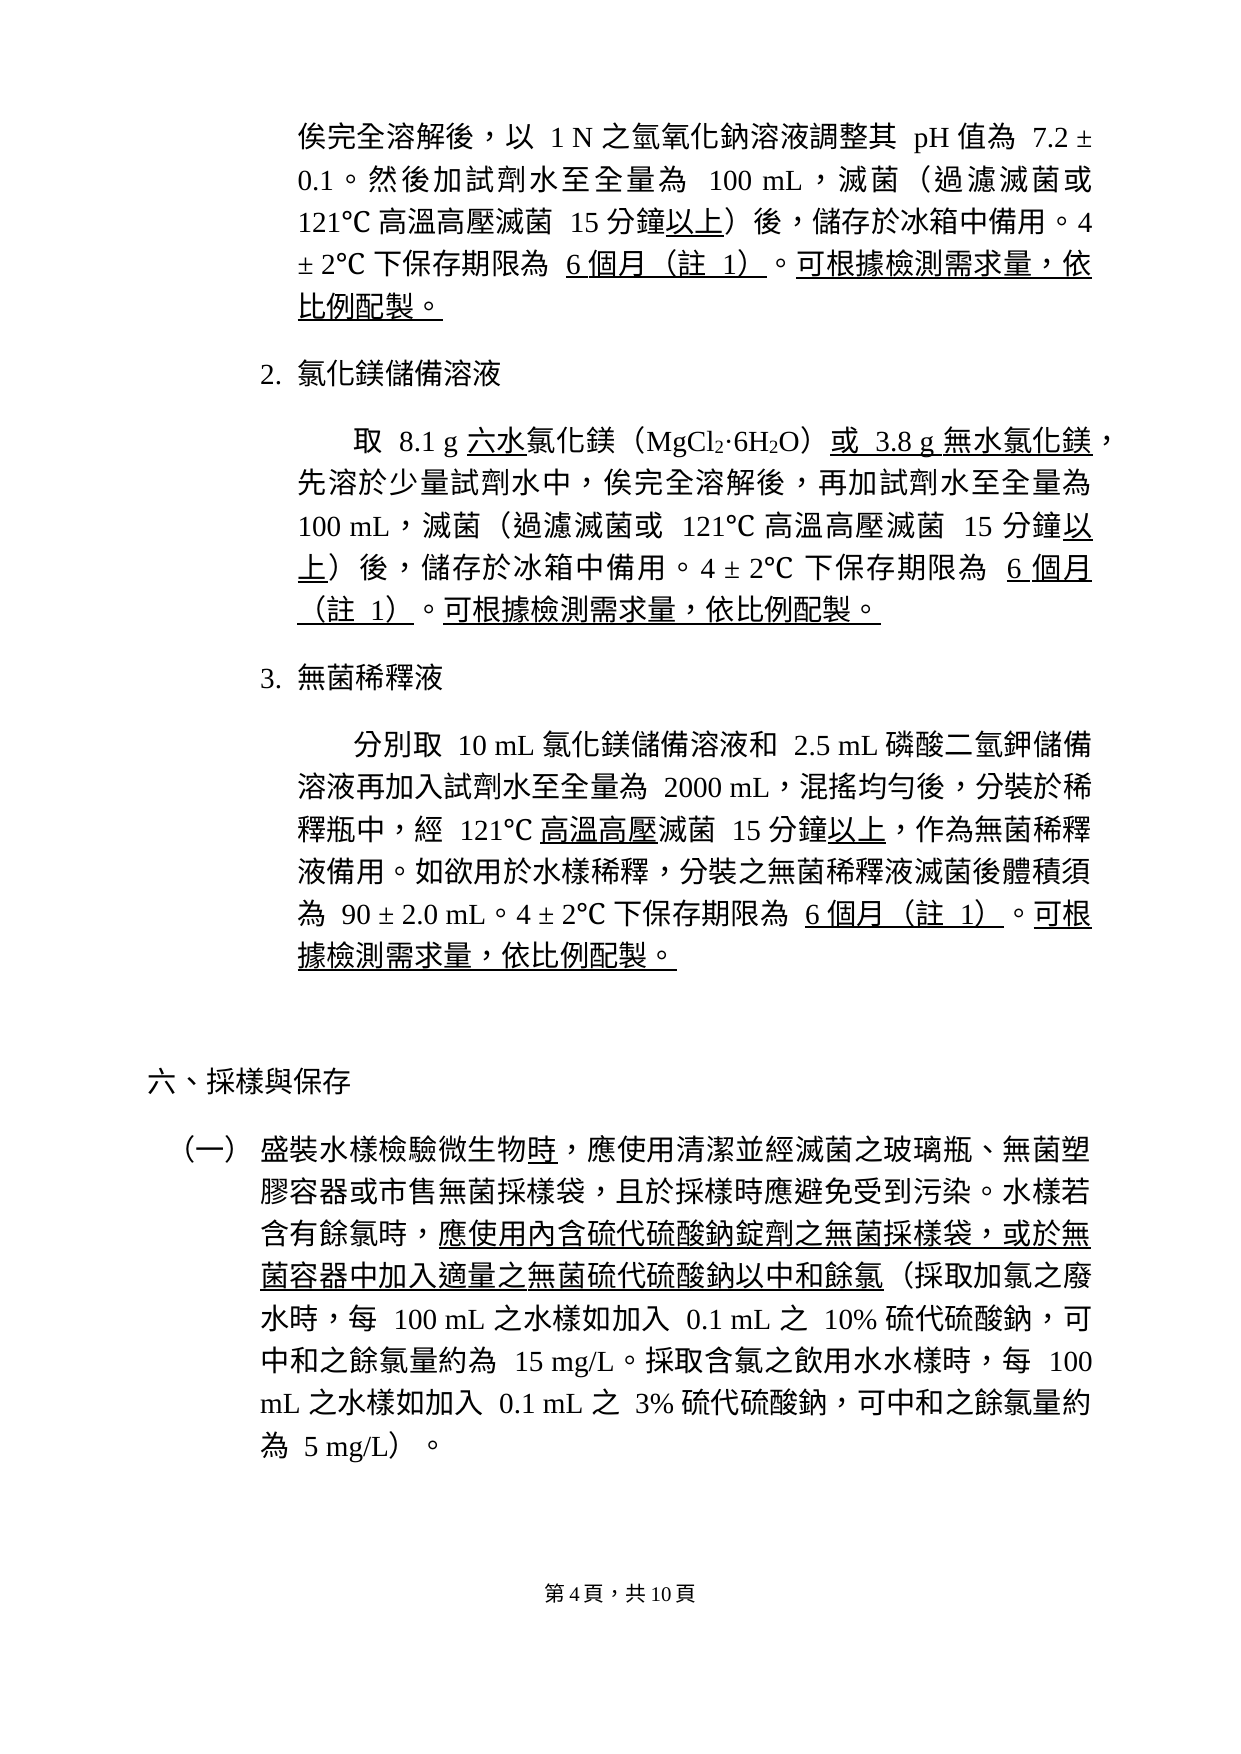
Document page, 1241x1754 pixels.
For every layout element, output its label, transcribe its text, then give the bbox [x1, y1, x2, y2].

text 3. 無菌稀釋液 [260, 654, 1092, 696]
text （一） 盛裝水樣檢驗微生物時，應使用清潔並經滅菌之玻璃瓶、無菌塑膠容器或市售無菌採樣袋，且於採樣時應避免受到污染。水樣若含有餘氯時，應使用內含硫代硫酸鈉錠劑之無菌採樣袋，或於無菌容器中加入適量之無菌硫代硫酸鈉以中和餘氯（採取加氯之廢水時，每 100 mL 之水樣如加入 0.1 mL 之 10% 硫代硫酸鈉，可中和之餘氯量約為 15 mg/L。採取含氯之飲用水水樣時，每 100 mL 之水樣如加入 0.1 mL 之 3% 硫代硫酸鈉，可中和之餘氯量約為 5 mg/L）。 [166, 1126, 1092, 1464]
subtitle 六、採樣與保存 [148, 1059, 1092, 1101]
text 分別取 10 mL 氯化鎂儲備溶液和 2.5 mL 磷酸二氫鉀儲備溶液再加入試劑水至全量為 2000 mL，混搖均勻後，分裝於稀釋瓶中，經 121℃ 高溫高壓滅菌 15 分鐘以上，作為無菌稀釋液備用。如欲用於水樣稀釋，分裝之無菌稀釋液滅菌後體積須為 90 ± 2.0 mL。4 ± 2℃ 下保存期限為 6 個月（註 1）。可根據檢測需求量，依比例配製。 [297, 721, 1092, 975]
text 取 3.4 g 磷酸二氫鉀（KH2PO4）溶於 50 mL 之試劑水中，俟完全溶解後，以 1 N 之氫氧化鈉溶液調整其 pH 值為 7.2 ± 0.1。然後加試劑水至全量為 100 mL，滅菌（過濾滅菌或 121℃ 高溫高壓滅菌 15 分鐘以上）後，儲存於冰箱中備用。4 ± 2℃ 下保存期限為 6 個月（註 1）。可根據檢測需求量，依比例配製。 [297, 114, 1092, 325]
text 取 8.1 g 六水氯化鎂（MgCl2·6H2O）或 3.8 g 無水氯化鎂，先溶於少量試劑水中，俟完全溶解後，再加試劑水至全量為 100 mL，滅菌（過濾滅菌或 121℃ 高溫高壓滅菌 15 分鐘以上）後，儲存於冰箱中備用。4 ± 2℃ 下保存期限為 6 個月（註 1）。可根據檢測需求量，依比例配製。 [297, 418, 1092, 629]
text 2. 氯化鎂儲備溶液 [260, 350, 1092, 393]
